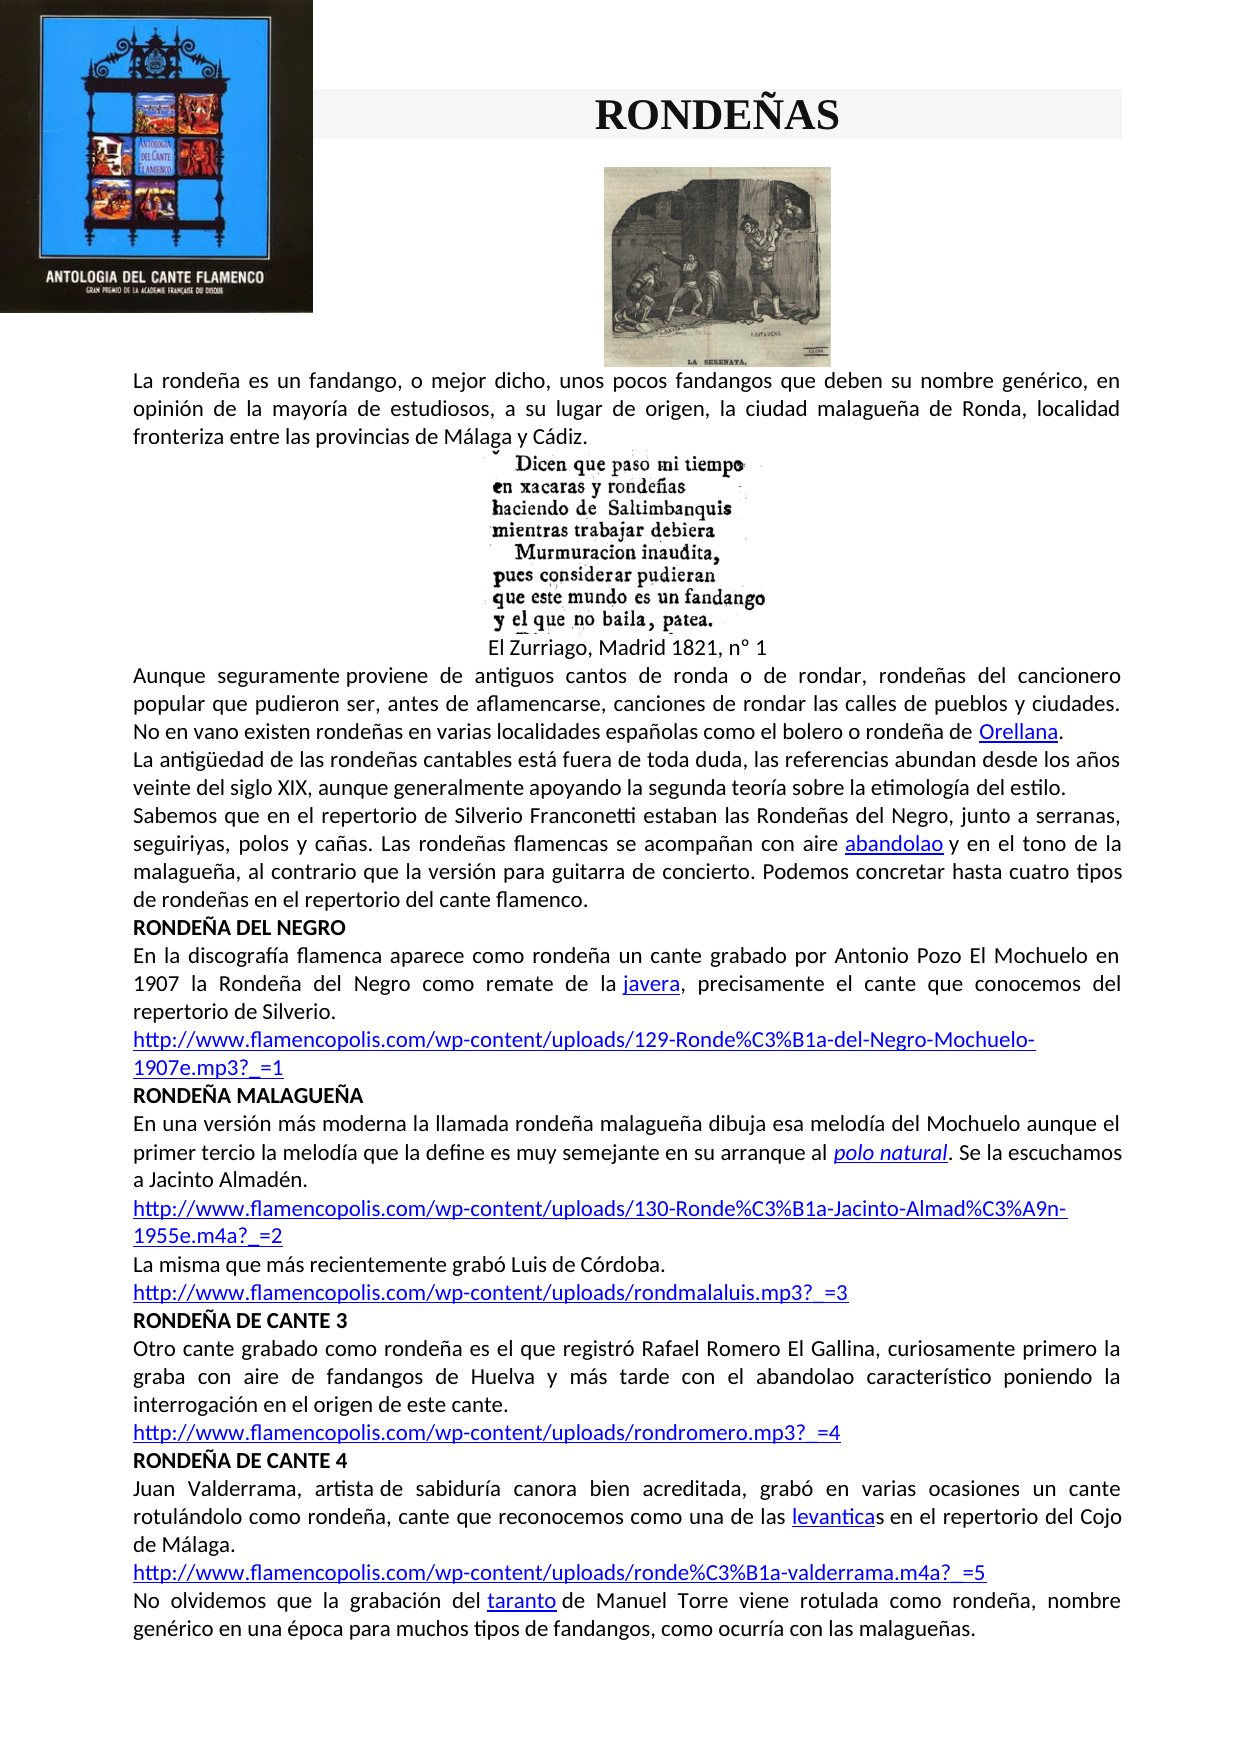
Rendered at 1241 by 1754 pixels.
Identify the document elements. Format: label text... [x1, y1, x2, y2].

text RONDEÑA DE CANTE 3 [133, 1306, 1122, 1334]
text Juan Valderrama, artista de sabiduría canora bien acreditada, grabó en varias ocasiones un cante rotulándolo como rondeña, cante que reconocemos como una de las levanticas en el repertorio del Cojo de Málaga. [133, 1474, 1122, 1558]
text Sabemos que en el repertorio de Silverio Franconetti estaban las Rondeñas del Negro, junto a serranas, seguiriyas, polos y cañas. Las rondeñas flamencas se acompañan con aire abandolao y en el tono de la malagueña, al contrario que la versión para guitarra de concierto. Podemos concretar hasta cuatro tipos de rondeñas en el repertorio del cante flamenco. [133, 801, 1122, 913]
text RONDEÑA MALAGUEÑA [133, 1082, 1122, 1109]
text No olvidemos que la grabación del taranto de Manuel Torre viene rotulada como rondeña, nombre genérico en una época para muchos tipos de fandangos, como ocurría con las malagueñas. [133, 1586, 1122, 1642]
text http://www.flamencopolis.com/wp-content/uploads/ronde%C3%B1a-valderrama.m4a?_=5 [133, 1558, 1122, 1586]
picture [0, 0, 313, 313]
text RONDEÑA DE CANTE 4 [133, 1446, 1122, 1474]
text La antigüedad de las rondeñas cantables está fuera de toda duda, las referencias abundan desde los años veinte del siglo XIX, aunque generalmente apoyando la segunda teoría sobre la etimología del estilo. [133, 745, 1122, 801]
text Otro cante grabado como rondeña es el que registró Rafael Romero El Gallina, curiosamente primero la graba con aire de fandangos de Huelva y más tarde con el abandolao característico poniendo la interrogación en el origen de este cante. [133, 1334, 1122, 1418]
text http://www.flamencopolis.com/wp-content/uploads/rondromero.mp3?_=4 [133, 1418, 1122, 1446]
text La misma que más recientemente grabó Luis de Córdoba. [133, 1250, 1122, 1278]
text http://www.flamencopolis.com/wp-content/uploads/rondmalaluis.mp3?_=3 [133, 1278, 1122, 1306]
text http://www.flamencopolis.com/wp-content/uploads/129-Ronde%C3%B1a-del-Negro-Mochuelo-1907e.mp3?_=1 [133, 1026, 1122, 1082]
text En la discografía flamenca aparece como rondeña un cante grabado por Antonio Pozo El Mochuelo en 1907 la Rondeña del Negro como remate de la javera, precisamente el cante que conocemos del repertorio de Silverio. [133, 941, 1122, 1026]
text La rondeña es un fandango, o mejor dicho, unos pocos fandangos que deben su nombre genérico, en opinión de la mayoría de estudiosos, a su lugar de origen, la ciudad malagueña de Ronda, localidad fronteriza entre las provincias de Málaga y Cádiz. [133, 366, 1122, 450]
text En una versión más moderna la llamada rondeña malagueña dibuja esa melodía del Mochuelo aunque el primer tercio la melodía que la define es muy semejante en su arranque al polo natural. Se la escuchamos a Jacinto Almadén. [133, 1109, 1122, 1194]
text RONDEÑA DEL NEGRO [133, 913, 1122, 941]
picture [483, 450, 773, 634]
text El Zurriago, Madrid 1821, nº 1 [133, 633, 1122, 661]
text http://www.flamencopolis.com/wp-content/uploads/130-Ronde%C3%B1a-Jacinto-Almad%C3%A9n-1955e.m4a?_=2 [133, 1194, 1122, 1250]
picture [604, 167, 831, 367]
text Aunque seguramente proviene de antiguos cantos de ronda o de rondar, rondeñas del cancionero popular que pudieron ser, antes de aflamencarse, canciones de rondar las calles de pueblos y ciudades. No en vano existen rondeñas en varias localidades españolas como el bolero o rondeña de Orellana. [133, 661, 1122, 745]
text RONDEÑAS [313, 89, 1122, 139]
